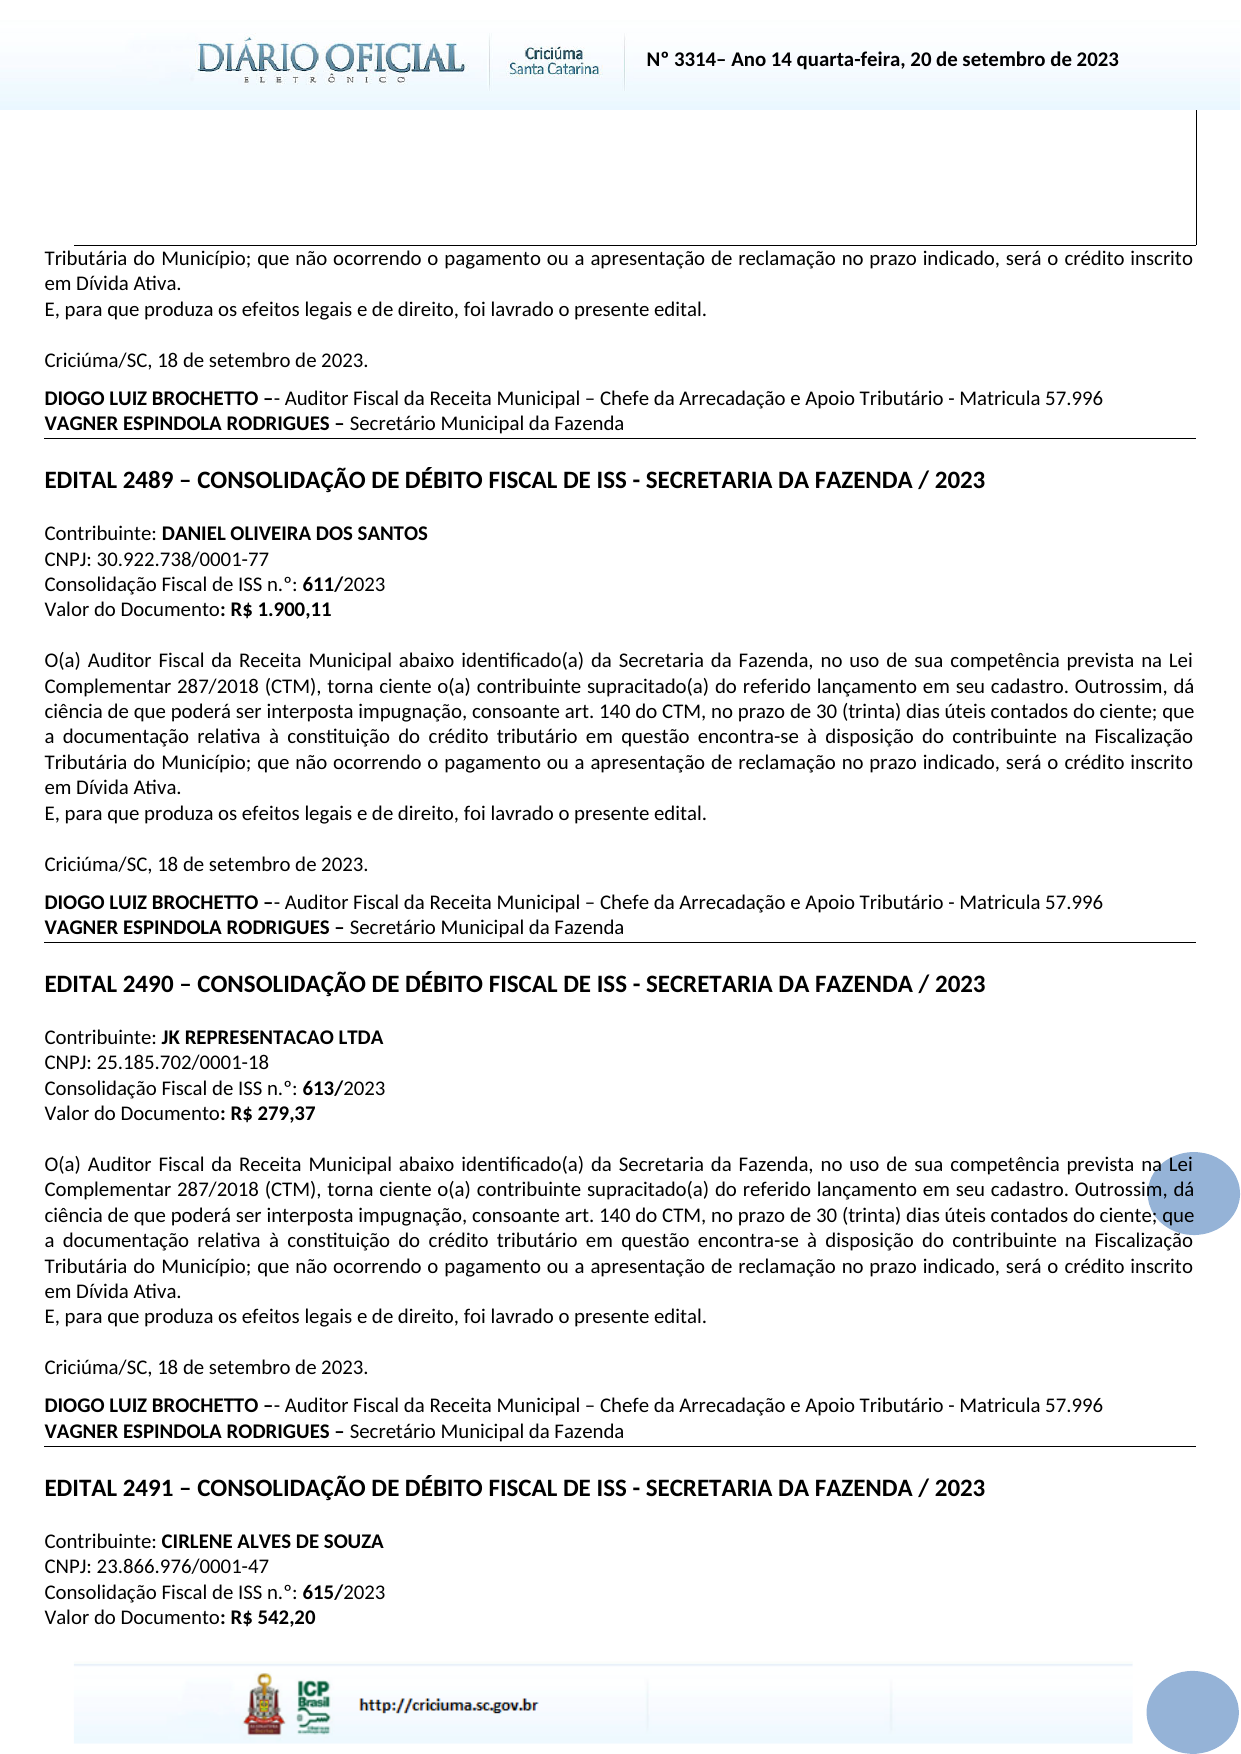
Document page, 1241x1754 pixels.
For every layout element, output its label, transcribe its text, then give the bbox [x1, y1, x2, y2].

text Criciúma/SC, 18 de setembro de 2023. [44, 347, 1196, 372]
text CNPJ: 25.185.702/0001-18 [44, 1049, 1196, 1075]
text Criciúma/SC, 18 de setembro de 2023. [44, 851, 1196, 876]
text E, para que produza os efeitos legais e de direito, foi lavrado o presente edital. [44, 800, 1196, 825]
text VAGNER ESPINDOLA RODRIGUES – Secretário Municipal da Fazenda [44, 1418, 1196, 1446]
text Valor do Documento: R$ 279,37 [44, 1100, 1196, 1126]
text Valor do Documento: R$ 542,20 [44, 1604, 1196, 1630]
text VAGNER ESPINDOLA RODRIGUES – Secretário Municipal da Fazenda [44, 914, 1196, 942]
text VAGNER ESPINDOLA RODRIGUES – Secretário Municipal da Fazenda [44, 410, 1196, 438]
text CNPJ: 30.922.738/0001-77 [44, 546, 1196, 571]
text DIOGO LUIZ BROCHETTO –- Auditor Fiscal da Receita Municipal – Chefe da Arrecadação e Apoio Tributário - Matricula 57.996 [44, 385, 1196, 410]
text Contribuinte: JK REPRESENTACAO LTDA [44, 1024, 1196, 1049]
text O(a) Auditor Fiscal da Receita Municipal abaixo identificado(a) da Secretaria da Fazenda, no uso de sua competência prevista na Lei Complementar 287/2018 (CTM), torna ciente o(a) contribuinte supracitado(a) do referido lançamento em seu cadastro. Outrossim, dá ciência de que poderá ser interposta impugnação, consoante art. 140 do CTM, no prazo de 30 (trinta) dias úteis contados do ciente; que a documentação relativa à constituição do crédito tributário em questão encontra-se à disposição do contribuinte na Fiscalização Tributária do Município; que não ocorrendo o pagamento ou a apresentação de reclamação no prazo indicado, será o crédito inscrito em Dívida Ativa. [44, 647, 1196, 800]
text Contribuinte: DANIEL OLIVEIRA DOS SANTOS [44, 520, 1196, 546]
text E, para que produza os efeitos legais e de direito, foi lavrado o presente edital. [44, 1304, 1196, 1329]
text E, para que produza os efeitos legais e de direito, foi lavrado o presente edital. [44, 296, 1196, 321]
text CNPJ: 23.866.976/0001-47 [44, 1553, 1196, 1579]
text EDITAL 2490 – CONSOLIDAÇÃO DE DÉBITO FISCAL DE ISS - SECRETARIA DA FAZENDA / 2023 [44, 968, 1196, 999]
text Contribuinte: CIRLENE ALVES DE SOUZA [44, 1528, 1196, 1553]
text Consolidação Fiscal de ISS n.º: 613/2023 [44, 1075, 1196, 1100]
text Valor do Documento: R$ 1.900,11 [44, 597, 1196, 622]
text EDITAL 2489 – CONSOLIDAÇÃO DE DÉBITO FISCAL DE ISS - SECRETARIA DA FAZENDA / 2023 [44, 464, 1196, 495]
text Criciúma/SC, 18 de setembro de 2023. [44, 1354, 1196, 1380]
text EDITAL 2491 – CONSOLIDAÇÃO DE DÉBITO FISCAL DE ISS - SECRETARIA DA FAZENDA / 2023 [44, 1472, 1196, 1503]
text Tributária do Município; que não ocorrendo o pagamento ou a apresentação de reclamação no prazo indicado, será o crédito inscrito em Dívida Ativa. [44, 245, 1196, 296]
text Consolidação Fiscal de ISS n.º: 615/2023 [44, 1579, 1196, 1604]
text Consolidação Fiscal de ISS n.º: 611/2023 [44, 571, 1196, 597]
text DIOGO LUIZ BROCHETTO –- Auditor Fiscal da Receita Municipal – Chefe da Arrecadação e Apoio Tributário - Matricula 57.996 [44, 1393, 1196, 1418]
text DIOGO LUIZ BROCHETTO –- Auditor Fiscal da Receita Municipal – Chefe da Arrecadação e Apoio Tributário - Matricula 57.996 [44, 889, 1196, 914]
text O(a) Auditor Fiscal da Receita Municipal abaixo identificado(a) da Secretaria da Fazenda, no uso de sua competência prevista na Lei Complementar 287/2018 (CTM), torna ciente o(a) contribuinte supracitado(a) do referido lançamento em seu cadastro. Outrossim, dá ciência de que poderá ser interposta impugnação, consoante art. 140 do CTM, no prazo de 30 (trinta) dias úteis contados do ciente; que a documentação relativa à constituição do crédito tributário em questão encontra-se à disposição do contribuinte na Fiscalização Tributária do Município; que não ocorrendo o pagamento ou a apresentação de reclamação no prazo indicado, será o crédito inscrito em Dívida Ativa. [44, 1151, 1196, 1304]
